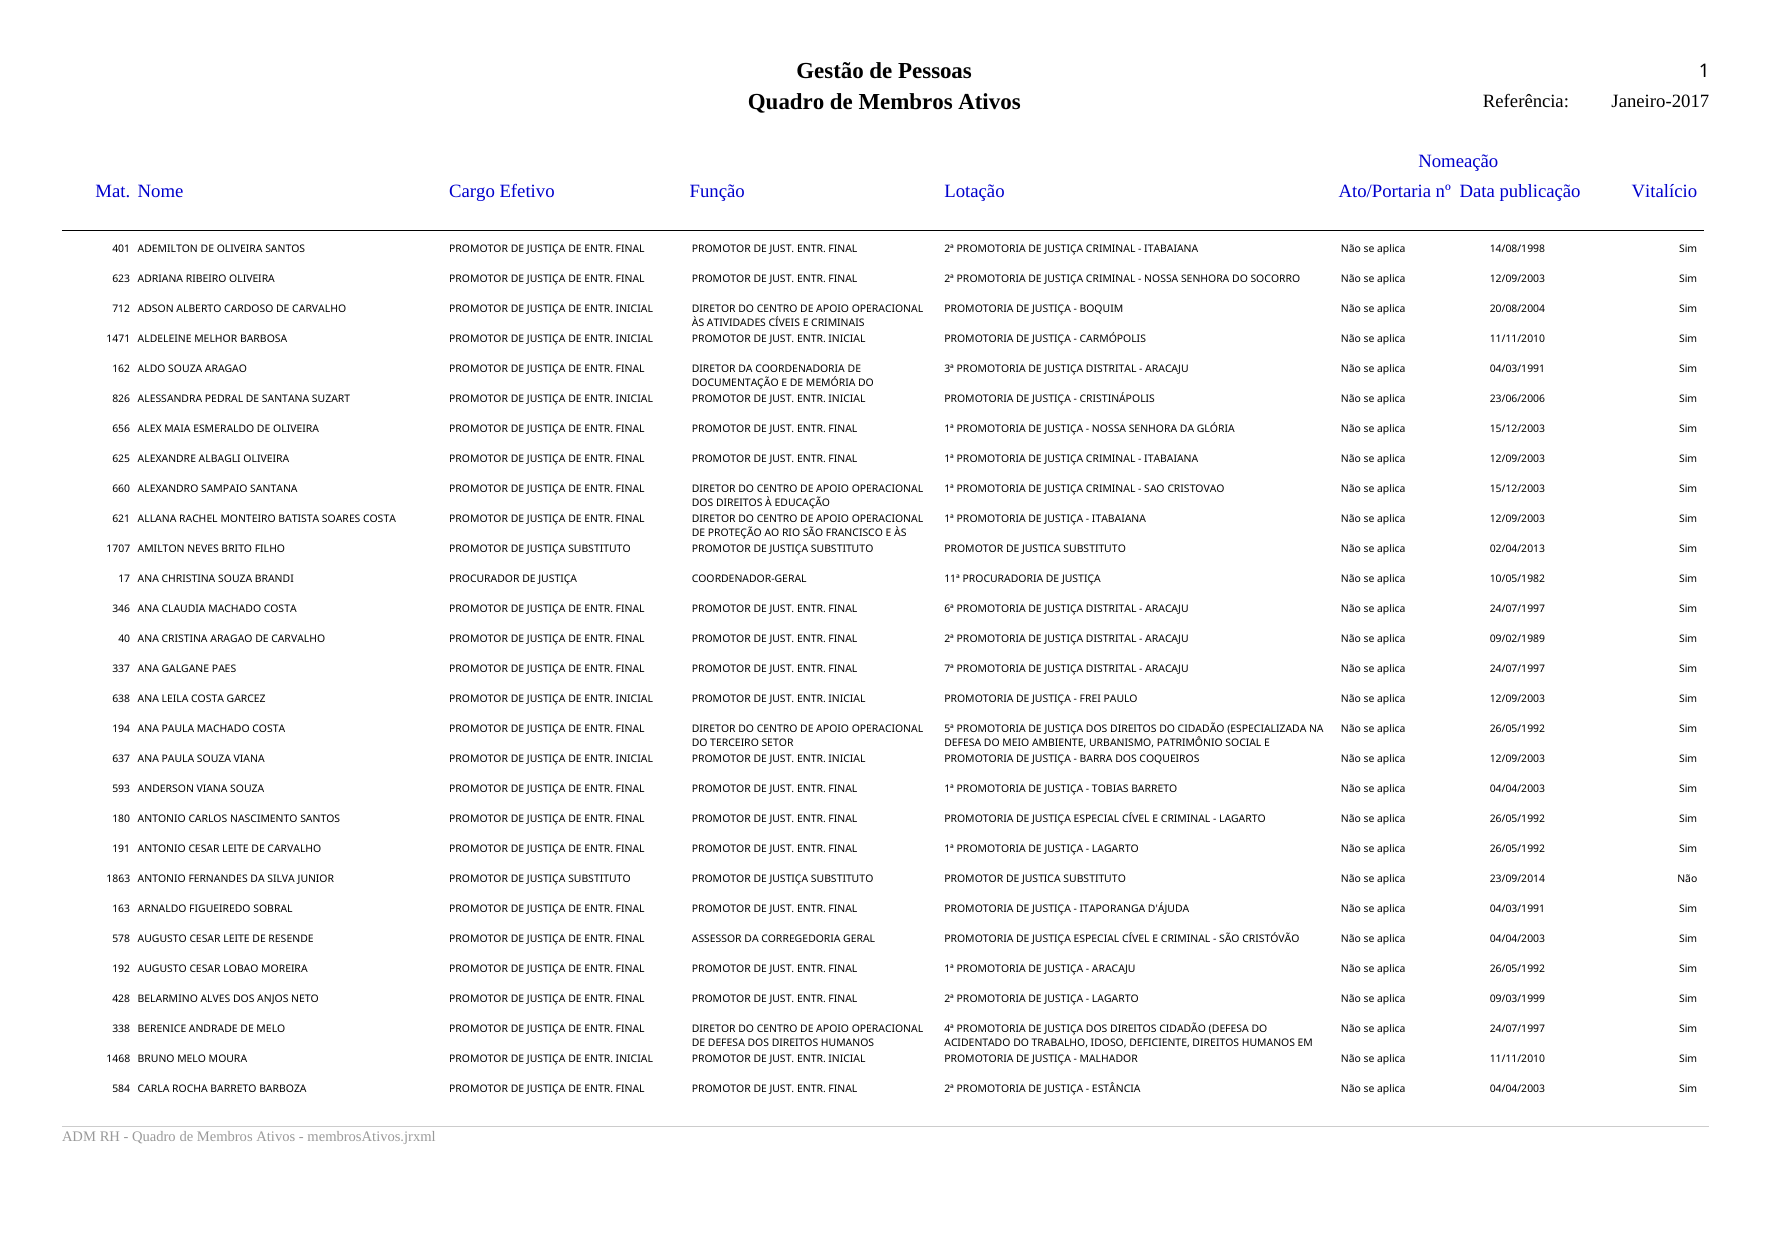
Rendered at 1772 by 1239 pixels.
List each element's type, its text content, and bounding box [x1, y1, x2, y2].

table_cell 04/04/2003 [1454, 1081, 1580, 1110]
table_cell PROMOTOR DE JUST. ENTR. FINAL [692, 421, 938, 450]
table_cell PROMOTOR DE JUST. ENTR. INICIAL [692, 391, 938, 420]
table_cell [1697, 1081, 1771, 1110]
table_cell [443, 931, 449, 960]
table_cell [130, 991, 137, 1020]
table_cell [130, 331, 137, 360]
table_cell [130, 961, 137, 990]
table_cell [0, 541, 68, 570]
table_cell Não se aplica [1341, 451, 1454, 480]
table_cell [130, 481, 137, 510]
table_cell [1336, 541, 1341, 570]
table_cell [1697, 241, 1771, 270]
table_cell [1697, 811, 1771, 840]
table_cell AMILTON NEVES BRITO FILHO [138, 541, 443, 570]
table_cell [443, 361, 449, 390]
table_cell [1697, 901, 1771, 930]
table_cell 401 [68, 241, 130, 270]
table_cell Não [1585, 871, 1697, 900]
table_cell 4ª PROMOTORIA DE JUSTIÇA DOS DIREITOS CIDADÃO (DEFESA DO ACIDENTADO DO TRABALHO, IDOSO, DEFICIENTE, DIREITOS HUMANOS EM [944, 1021, 1336, 1050]
table_cell 24/07/1997 [1454, 601, 1580, 630]
table_cell [130, 241, 137, 270]
table_cell 621 [68, 511, 130, 540]
table_cell [683, 421, 692, 450]
table_cell [683, 721, 692, 750]
table_cell 40 [68, 631, 130, 660]
table_cell Não se aplica [1341, 781, 1454, 810]
table_cell PROMOTOR DE JUSTIÇA SUBSTITUTO [692, 871, 938, 900]
table_cell [1580, 1051, 1585, 1080]
table_cell Não se aplica [1341, 241, 1454, 270]
table_cell [1336, 931, 1341, 960]
table_cell [1697, 511, 1771, 540]
table_cell [938, 451, 944, 480]
table_cell Não se aplica [1341, 391, 1454, 420]
table_cell ALDELEINE MELHOR BARBOSA [138, 331, 443, 360]
table_cell Sim [1585, 721, 1697, 750]
table_cell PROMOTOR DE JUSTIÇA DE ENTR. FINAL [449, 1021, 683, 1050]
table_cell [1697, 601, 1771, 630]
table_cell Não se aplica [1341, 841, 1454, 870]
table_cell PROMOTORIA DE JUSTIÇA - ITAPORANGA D'ÁJUDA [944, 901, 1336, 930]
table_cell [1709, 90, 1771, 118]
table_cell 1707 [68, 541, 130, 570]
table_cell [130, 361, 137, 390]
table_cell [0, 601, 68, 630]
table_cell [938, 421, 944, 450]
table_cell [0, 571, 68, 600]
table_cell [130, 1051, 137, 1080]
table_cell [1580, 541, 1585, 570]
table_cell [1580, 511, 1585, 540]
table_cell [130, 1081, 137, 1110]
table_cell PROMOTOR DE JUST. ENTR. FINAL [692, 451, 938, 480]
table_cell [683, 511, 692, 540]
table_cell PROMOTOR DE JUSTIÇA SUBSTITUTO [449, 871, 683, 900]
table_cell [683, 451, 692, 480]
table_cell 17 [68, 571, 130, 600]
table_cell [1580, 601, 1585, 630]
table_cell [683, 571, 692, 600]
table_cell [443, 511, 449, 540]
table_cell Sim [1585, 751, 1697, 780]
table_cell [1697, 991, 1771, 1020]
table_cell Não se aplica [1341, 1021, 1454, 1050]
table_cell [203, 180, 449, 229]
table_cell [1697, 571, 1771, 600]
table_cell [0, 1021, 68, 1050]
table_cell [443, 661, 449, 690]
table_cell [0, 331, 68, 360]
table_cell [443, 391, 449, 420]
table_cell 1ª PROMOTORIA DE JUSTIÇA - TOBIAS BARRETO [944, 781, 1336, 810]
table_cell [0, 180, 68, 229]
table_cell [1580, 631, 1585, 660]
table_cell [1336, 331, 1341, 360]
table_cell [0, 241, 68, 270]
table_cell PROMOTOR DE JUST. ENTR. FINAL [692, 781, 938, 810]
table_cell [1697, 180, 1771, 229]
table_cell Nome [138, 180, 202, 229]
table_cell [1697, 391, 1771, 420]
table_cell Não se aplica [1341, 691, 1454, 720]
table_cell 1ª PROMOTORIA DE JUSTIÇA - ITABAIANA [944, 511, 1336, 540]
table_cell 15/12/2003 [1454, 481, 1580, 510]
table_cell PROMOTORIA DE JUSTIÇA - CARMÓPOLIS [944, 331, 1336, 360]
table_cell ANA PAULA SOUZA VIANA [138, 751, 443, 780]
table_cell 1ª PROMOTORIA DE JUSTIÇA - LAGARTO [944, 841, 1336, 870]
table_cell [1697, 661, 1771, 690]
table_cell Não se aplica [1341, 571, 1454, 600]
table_cell PROMOTOR DE JUSTIÇA DE ENTR. FINAL [449, 841, 683, 870]
table_cell ANA PAULA MACHADO COSTA [138, 721, 443, 750]
table_cell [0, 421, 68, 450]
table_cell [938, 361, 944, 390]
table_cell [767, 180, 944, 229]
table_cell 12/09/2003 [1454, 511, 1580, 540]
table_cell [1580, 931, 1585, 960]
table_cell Não se aplica [1341, 511, 1454, 540]
table_cell Lotação [944, 180, 1042, 229]
table_cell [938, 871, 944, 900]
table_cell [938, 811, 944, 840]
table_cell [443, 571, 449, 600]
table_cell PROMOTOR DE JUST. ENTR. INICIAL [692, 331, 938, 360]
table_cell [938, 931, 944, 960]
table_cell 26/05/1992 [1454, 811, 1580, 840]
table_cell PROMOTOR DE JUSTIÇA DE ENTR. FINAL [449, 361, 683, 390]
table_cell Não se aplica [1341, 601, 1454, 630]
table_cell 623 [68, 271, 130, 300]
table_cell [1697, 1051, 1771, 1080]
table_cell PROMOTOR DE JUSTIÇA DE ENTR. INICIAL [449, 1051, 683, 1080]
table_cell 6ª PROMOTORIA DE JUSTIÇA DISTRITAL - ARACAJU [944, 601, 1336, 630]
table_cell Sim [1585, 901, 1697, 930]
table_cell 04/04/2003 [1454, 781, 1580, 810]
table_cell [683, 241, 692, 270]
table_cell [130, 601, 137, 630]
table_cell 346 [68, 601, 130, 630]
table_cell [0, 1081, 68, 1110]
table_cell [0, 961, 68, 990]
table_cell 1468 [68, 1051, 130, 1080]
table_cell 04/04/2003 [1454, 931, 1580, 960]
table_cell ANA CHRISTINA SOUZA BRANDI [138, 571, 443, 600]
table_cell 09/02/1989 [1454, 631, 1580, 660]
table_cell 660 [68, 481, 130, 510]
table_cell Sim [1585, 631, 1697, 660]
table_cell [130, 721, 137, 750]
table_cell [443, 781, 449, 810]
table_cell [130, 271, 137, 300]
table_cell [0, 481, 68, 510]
table_cell PROMOTOR DE JUSTIÇA DE ENTR. INICIAL [449, 391, 683, 420]
table_header [0, 0, 1771, 57]
table_cell [938, 241, 944, 270]
table_cell [130, 391, 137, 420]
table_cell Não se aplica [1341, 931, 1454, 960]
table_cell [683, 931, 692, 960]
table_cell PROMOTORIA DE JUSTIÇA - CRISTINÁPOLIS [944, 391, 1336, 420]
table_cell [1580, 901, 1585, 930]
table_cell ANA GALGANE PAES [138, 661, 443, 690]
table_cell PROMOTOR DE JUSTIÇA DE ENTR. FINAL [449, 241, 683, 270]
table_cell 1ª PROMOTORIA DE JUSTIÇA CRIMINAL - ITABAIANA [944, 451, 1336, 480]
table_cell [130, 1021, 137, 1050]
table_cell 2ª PROMOTORIA DE JUSTIÇA CRIMINAL - ITABAIANA [944, 241, 1336, 270]
table_cell ANA CLAUDIA MACHADO COSTA [138, 601, 443, 630]
table_cell PROMOTOR DE JUST. ENTR. FINAL [692, 271, 938, 300]
table_cell [443, 541, 449, 570]
table_cell PROMOTORIA DE JUSTIÇA - BOQUIM [944, 301, 1336, 330]
table_cell [1336, 1081, 1341, 1110]
table_cell 10/05/1982 [1454, 571, 1580, 600]
table_cell PROMOTOR DE JUSTIÇA DE ENTR. FINAL [449, 451, 683, 480]
table_cell [130, 781, 137, 810]
table_cell [1336, 271, 1341, 300]
table_cell Sim [1585, 931, 1697, 960]
table_cell PROMOTORIA DE JUSTIÇA ESPECIAL CÍVEL E CRIMINAL - SÃO CRISTÓVÃO [944, 931, 1336, 960]
table_cell [130, 901, 137, 930]
table_cell [1466, 57, 1555, 84]
table_cell 191 [68, 841, 130, 870]
table_cell [938, 841, 944, 870]
table_cell 712 [68, 301, 130, 330]
table_cell 04/03/1991 [1454, 901, 1580, 930]
table_cell AUGUSTO CESAR LOBAO MOREIRA [138, 961, 443, 990]
table_cell PROMOTOR DE JUSTICA SUBSTITUTO [944, 871, 1336, 900]
table_cell PROMOTOR DE JUSTIÇA DE ENTR. FINAL [449, 1081, 683, 1110]
table_cell [938, 541, 944, 570]
table_cell [1697, 751, 1771, 780]
table_cell ALEXANDRE ALBAGLI OLIVEIRA [138, 451, 443, 480]
table_cell PROMOTOR DE JUSTIÇA DE ENTR. FINAL [449, 511, 683, 540]
table_cell [0, 751, 68, 780]
table_cell [1583, 180, 1618, 229]
table_cell [130, 871, 137, 900]
table_cell [1580, 1081, 1585, 1110]
table_cell Mat. [68, 180, 130, 229]
table_cell 23/06/2006 [1454, 391, 1580, 420]
table_cell 09/03/1999 [1454, 991, 1580, 1020]
table_cell [1336, 991, 1341, 1020]
table_cell [1697, 961, 1771, 990]
table_cell Não se aplica [1341, 721, 1454, 750]
table_cell [1336, 601, 1341, 630]
table_cell [1697, 361, 1771, 390]
table_cell [443, 331, 449, 360]
table_cell [130, 571, 137, 600]
table_cell [443, 301, 449, 330]
table_cell [443, 871, 449, 900]
table_cell [938, 781, 944, 810]
table_cell [938, 631, 944, 660]
table_cell [0, 1126, 62, 1150]
table_cell Sim [1585, 781, 1697, 810]
table_cell [1336, 721, 1341, 750]
table_cell [0, 1110, 1771, 1126]
table_cell [1336, 631, 1341, 660]
table_cell PROMOTOR DE JUSTIÇA DE ENTR. FINAL [449, 961, 683, 990]
table_cell [0, 1051, 68, 1080]
table_cell [130, 751, 137, 780]
table_cell [1336, 751, 1341, 780]
table_cell [1336, 811, 1341, 840]
table_cell Sim [1585, 511, 1697, 540]
table_cell [1697, 271, 1771, 300]
table_cell [1466, 90, 1483, 118]
table_cell [0, 391, 68, 420]
table_cell [1697, 871, 1771, 900]
table_cell [0, 991, 68, 1020]
table_cell [0, 511, 68, 540]
table_cell Não se aplica [1341, 901, 1454, 930]
table_cell 20/08/2004 [1454, 301, 1580, 330]
table_cell [683, 331, 692, 360]
table_cell PROMOTOR DE JUSTIÇA DE ENTR. FINAL [449, 631, 683, 660]
table_cell 3ª PROMOTORIA DE JUSTIÇA DISTRITAL - ARACAJU [944, 361, 1336, 390]
table_cell PROMOTOR DE JUST. ENTR. FINAL [692, 991, 938, 1020]
table_cell [1336, 421, 1341, 450]
table_cell Gestão de Pessoas [302, 57, 1466, 85]
table_cell [938, 721, 944, 750]
table_cell Sim [1585, 421, 1697, 450]
table_cell [130, 451, 137, 480]
table_cell [683, 661, 692, 690]
table_cell [938, 691, 944, 720]
table_cell PROMOTOR DE JUST. ENTR. INICIAL [692, 1051, 938, 1080]
table_cell [130, 541, 137, 570]
table_cell Não se aplica [1341, 541, 1454, 570]
table_cell PROMOTORIA DE JUSTIÇA - FREI PAULO [944, 691, 1336, 720]
table_cell 14/08/1998 [1454, 241, 1580, 270]
table_cell [1336, 691, 1341, 720]
table_cell [938, 511, 944, 540]
table_cell Sim [1585, 301, 1697, 330]
table_cell [683, 271, 692, 300]
table_cell ALEX MAIA ESMERALDO DE OLIVEIRA [138, 421, 443, 450]
table_cell 11ª PROCURADORIA DE JUSTIÇA [944, 571, 1336, 600]
table_cell [130, 691, 137, 720]
table_cell [683, 481, 692, 510]
table_cell [1336, 241, 1341, 270]
table_cell Sim [1585, 451, 1697, 480]
table_cell 26/05/1992 [1454, 961, 1580, 990]
table_cell Não se aplica [1341, 991, 1454, 1020]
table_cell [683, 841, 692, 870]
table_cell [1578, 150, 1771, 180]
table_cell 192 [68, 961, 130, 990]
table_cell ALEXANDRO SAMPAIO SANTANA [138, 481, 443, 510]
table_cell PROMOTOR DE JUSTIÇA DE ENTR. FINAL [449, 901, 683, 930]
table_cell PROCURADOR DE JUSTIÇA [449, 571, 683, 600]
table_cell [1580, 871, 1585, 900]
table_cell [683, 1021, 692, 1050]
table_cell [130, 301, 137, 330]
table_cell [443, 811, 449, 840]
table_cell 638 [68, 691, 130, 720]
table_cell PROMOTORIA DE JUSTIÇA ESPECIAL CÍVEL E CRIMINAL - LAGARTO [944, 811, 1336, 840]
table_cell ADSON ALBERTO CARDOSO DE CARVALHO [138, 301, 443, 330]
table_cell [1697, 721, 1771, 750]
table_cell [0, 811, 68, 840]
table_cell [1580, 811, 1585, 840]
table_cell [130, 931, 137, 960]
table_cell Sim [1585, 841, 1697, 870]
table_cell [683, 871, 692, 900]
table_cell [443, 721, 449, 750]
table_cell [1336, 301, 1341, 330]
table_cell [1580, 301, 1585, 330]
table_cell Sim [1585, 991, 1697, 1020]
table_cell [1580, 721, 1585, 750]
table_cell Sim [1585, 811, 1697, 840]
table_cell Sim [1585, 691, 1697, 720]
table_cell Não se aplica [1341, 871, 1454, 900]
table_cell Sim [1585, 271, 1697, 300]
table_cell [938, 1081, 944, 1110]
table_cell PROMOTOR DE JUSTIÇA DE ENTR. INICIAL [449, 301, 683, 330]
table_cell ANTONIO FERNANDES DA SILVA JUNIOR [138, 871, 443, 900]
table_cell [1697, 451, 1771, 480]
table_cell [938, 1021, 944, 1050]
table_cell 2ª PROMOTORIA DE JUSTIÇA - LAGARTO [944, 991, 1336, 1020]
table_cell [0, 841, 68, 870]
table_cell ASSESSOR DA CORREGEDORIA GERAL [692, 931, 938, 960]
table_cell [443, 961, 449, 990]
table_cell [0, 271, 68, 300]
table_cell [443, 841, 449, 870]
table_cell 23/09/2014 [1454, 871, 1580, 900]
table_cell [1580, 391, 1585, 420]
table_cell Não se aplica [1341, 1081, 1454, 1110]
table_cell [1580, 1021, 1585, 1050]
table_cell Não se aplica [1341, 331, 1454, 360]
table_cell [0, 57, 302, 84]
table_cell 7ª PROMOTORIA DE JUSTIÇA DISTRITAL - ARACAJU [944, 661, 1336, 690]
table_cell [0, 451, 68, 480]
table_cell [1580, 481, 1585, 510]
table_cell [683, 601, 692, 630]
table_cell 637 [68, 751, 130, 780]
table_cell [683, 541, 692, 570]
table_cell [130, 661, 137, 690]
table_cell [443, 271, 449, 300]
table_cell [1336, 451, 1341, 480]
table_cell [1580, 841, 1585, 870]
table_cell PROMOTOR DE JUST. ENTR. FINAL [692, 1081, 938, 1110]
table_cell [1697, 1021, 1771, 1050]
table_cell ANA CRISTINA ARAGAO DE CARVALHO [138, 631, 443, 660]
table_cell [938, 901, 944, 930]
table_cell [0, 781, 68, 810]
table_cell [1580, 331, 1585, 360]
table_cell 12/09/2003 [1454, 271, 1580, 300]
table_cell Sim [1585, 1021, 1697, 1050]
table_cell [938, 331, 944, 360]
table_cell 1ª PROMOTORIA DE JUSTIÇA - NOSSA SENHORA DA GLÓRIA [944, 421, 1336, 450]
table_cell 02/04/2013 [1454, 541, 1580, 570]
table_cell [443, 1081, 449, 1110]
table_cell PROMOTOR DE JUSTIÇA DE ENTR. FINAL [449, 781, 683, 810]
table_cell Não se aplica [1341, 1051, 1454, 1080]
table_cell 826 [68, 391, 130, 420]
table_cell PROMOTOR DE JUSTIÇA DE ENTR. FINAL [449, 601, 683, 630]
table_cell Sim [1585, 541, 1697, 570]
table_cell ANA LEILA COSTA GARCEZ [138, 691, 443, 720]
table_cell [1697, 631, 1771, 660]
table_cell PROMOTOR DE JUST. ENTR. FINAL [692, 811, 938, 840]
table_cell BERENICE ANDRADE DE MELO [138, 1021, 443, 1050]
table_cell 428 [68, 991, 130, 1020]
table_cell [683, 361, 692, 390]
table_cell ANDERSON VIANA SOUZA [138, 781, 443, 810]
table_cell [1697, 781, 1771, 810]
table_cell [938, 391, 944, 420]
table_cell ADM RH - Quadro de Membros Ativos - membrosAtivos.jrxml [62, 1127, 1709, 1150]
table_cell 1471 [68, 331, 130, 360]
table_cell 338 [68, 1021, 130, 1050]
table_cell [130, 180, 137, 229]
table_cell [1697, 841, 1771, 870]
table_cell [130, 811, 137, 840]
table_cell [1336, 481, 1341, 510]
table_cell [443, 991, 449, 1020]
table_cell Sim [1585, 391, 1697, 420]
table_cell Não se aplica [1341, 811, 1454, 840]
table_cell 24/07/1997 [1454, 1021, 1580, 1050]
table_cell [1336, 571, 1341, 600]
table_cell DIRETOR DO CENTRO DE APOIO OPERACIONAL DE PROTEÇÃO AO RIO SÃO FRANCISCO E ÀS [692, 511, 938, 540]
table_cell 11/11/2010 [1454, 331, 1580, 360]
table_cell [938, 961, 944, 990]
table_cell [1697, 331, 1771, 360]
table_cell [443, 1051, 449, 1080]
table_cell PROMOTOR DE JUST. ENTR. INICIAL [692, 751, 938, 780]
table_cell 1 [1555, 57, 1709, 84]
table_cell [683, 751, 692, 780]
table_cell [1697, 691, 1771, 720]
table_cell 2ª PROMOTORIA DE JUSTIÇA CRIMINAL - NOSSA SENHORA DO SOCORRO [944, 271, 1336, 300]
table_cell PROMOTOR DE JUSTIÇA DE ENTR. FINAL [449, 661, 683, 690]
table_cell Janeiro-2017 [1583, 90, 1709, 118]
table_cell 2ª PROMOTORIA DE JUSTIÇA DISTRITAL - ARACAJU [944, 631, 1336, 660]
table_cell ADRIANA RIBEIRO OLIVEIRA [138, 271, 443, 300]
table_cell [683, 391, 692, 420]
table_cell Sim [1585, 361, 1697, 390]
table_cell 162 [68, 361, 130, 390]
table_cell 12/09/2003 [1454, 751, 1580, 780]
table_cell BELARMINO ALVES DOS ANJOS NETO [138, 991, 443, 1020]
table_cell [1697, 481, 1771, 510]
table_cell 163 [68, 901, 130, 930]
table_cell 625 [68, 451, 130, 480]
table_cell Não se aplica [1341, 961, 1454, 990]
table_cell DIRETOR DO CENTRO DE APOIO OPERACIONAL ÀS ATIVIDADES CÍVEIS E CRIMINAIS [692, 301, 938, 330]
table_cell 26/05/1992 [1454, 721, 1580, 750]
table_cell [1709, 1126, 1771, 1150]
table_cell [1336, 361, 1341, 390]
table_cell PROMOTOR DE JUST. ENTR. FINAL [692, 241, 938, 270]
table_cell [683, 180, 689, 229]
table_cell Nomeação [1338, 150, 1578, 180]
table_cell [443, 421, 449, 450]
table_cell [938, 991, 944, 1020]
table_cell Não se aplica [1341, 631, 1454, 660]
table_cell PROMOTOR DE JUST. ENTR. FINAL [692, 661, 938, 690]
table_cell [0, 232, 1771, 241]
table_cell [443, 1021, 449, 1050]
table_cell [1580, 751, 1585, 780]
table_cell 194 [68, 721, 130, 750]
table_cell PROMOTORIA DE JUSTIÇA - BARRA DOS COQUEIROS [944, 751, 1336, 780]
table_cell ALDO SOUZA ARAGAO [138, 361, 443, 390]
table_cell DIRETOR DO CENTRO DE APOIO OPERACIONAL DOS DIREITOS À EDUCAÇÃO [692, 481, 938, 510]
table_cell [683, 781, 692, 810]
table_cell [0, 871, 68, 900]
table_cell [0, 361, 68, 390]
table_cell Sim [1585, 571, 1697, 600]
table_cell [443, 691, 449, 720]
table_cell [1697, 931, 1771, 960]
table_cell Não se aplica [1341, 751, 1454, 780]
table_cell [938, 481, 944, 510]
table_cell [0, 931, 68, 960]
table_cell Vitalício [1618, 180, 1697, 229]
table_cell [1336, 961, 1341, 990]
table_cell PROMOTOR DE JUST. ENTR. FINAL [692, 841, 938, 870]
table_cell [1580, 961, 1585, 990]
table_cell PROMOTOR DE JUSTIÇA DE ENTR. FINAL [449, 721, 683, 750]
table_cell Sim [1585, 601, 1697, 630]
table_cell ANTONIO CARLOS NASCIMENTO SANTOS [138, 811, 443, 840]
table_cell DIRETOR DO CENTRO DE APOIO OPERACIONAL DO TERCEIRO SETOR [692, 721, 938, 750]
table_cell [1336, 871, 1341, 900]
table_cell ALLANA RACHEL MONTEIRO BATISTA SOARES COSTA [138, 511, 443, 540]
table_cell PROMOTOR DE JUSTIÇA DE ENTR. FINAL [449, 811, 683, 840]
table_cell [443, 601, 449, 630]
table_cell PROMOTOR DE JUSTIÇA DE ENTR. INICIAL [449, 331, 683, 360]
table_cell [1580, 241, 1585, 270]
table_cell 24/07/1997 [1454, 661, 1580, 690]
table_cell [1580, 421, 1585, 450]
table_cell [0, 721, 68, 750]
table_cell [0, 90, 302, 118]
table_cell [1336, 901, 1341, 930]
table_cell PROMOTOR DE JUSTICA SUBSTITUTO [944, 541, 1336, 570]
table_cell PROMOTOR DE JUSTIÇA DE ENTR. INICIAL [449, 691, 683, 720]
table_cell 180 [68, 811, 130, 840]
table_cell PROMOTOR DE JUSTIÇA DE ENTR. INICIAL [449, 751, 683, 780]
table_cell 2ª PROMOTORIA DE JUSTIÇA - ESTÂNCIA [944, 1081, 1336, 1110]
table_cell CARLA ROCHA BARRETO BARBOZA [138, 1081, 443, 1110]
table_cell PROMOTOR DE JUSTIÇA DE ENTR. FINAL [449, 271, 683, 300]
table_cell Sim [1585, 661, 1697, 690]
table_cell Sim [1585, 241, 1697, 270]
table_cell [1336, 781, 1341, 810]
table_cell [130, 841, 137, 870]
table_cell 5ª PROMOTORIA DE JUSTIÇA DOS DIREITOS DO CIDADÃO (ESPECIALIZADA NA DEFESA DO MEIO AMBIENTE, URBANISMO, PATRIMÔNIO SOCIAL E [944, 721, 1336, 750]
table_cell [130, 421, 137, 450]
table_cell BRUNO MELO MOURA [138, 1051, 443, 1080]
table_cell 1ª PROMOTORIA DE JUSTIÇA - ARACAJU [944, 961, 1336, 990]
table_cell Sim [1585, 1051, 1697, 1080]
table_cell Sim [1585, 481, 1697, 510]
table_cell Não se aplica [1341, 661, 1454, 690]
table_cell ADEMILTON DE OLIVEIRA SANTOS [138, 241, 443, 270]
table_cell [683, 811, 692, 840]
table_cell [0, 631, 68, 660]
table_cell [938, 571, 944, 600]
table_cell [1580, 691, 1585, 720]
table_cell 12/09/2003 [1454, 451, 1580, 480]
table_cell [1697, 541, 1771, 570]
table_cell [683, 1051, 692, 1080]
table_cell [683, 991, 692, 1020]
table_cell [683, 901, 692, 930]
table_cell PROMOTOR DE JUST. ENTR. FINAL [692, 601, 938, 630]
table_cell 11/11/2010 [1454, 1051, 1580, 1080]
table_cell PROMOTOR DE JUSTIÇA SUBSTITUTO [449, 541, 683, 570]
table_cell DIRETOR DA COORDENADORIA DE DOCUMENTAÇÃO E DE MEMÓRIA DO [692, 361, 938, 390]
table_cell Quadro de Membros Ativos [302, 89, 1466, 120]
table_cell 337 [68, 661, 130, 690]
table_cell 15/12/2003 [1454, 421, 1580, 450]
table_cell 12/09/2003 [1454, 691, 1580, 720]
table_cell PROMOTOR DE JUSTIÇA SUBSTITUTO [692, 541, 938, 570]
table_cell Função [689, 180, 767, 229]
table_cell 584 [68, 1081, 130, 1110]
table_cell [1043, 180, 1338, 229]
table_cell 578 [68, 931, 130, 960]
table_cell Ato/Portaria nº [1338, 180, 1457, 229]
table_cell 1ª PROMOTORIA DE JUSTIÇA CRIMINAL - SAO CRISTOVAO [944, 481, 1336, 510]
table_cell [1580, 571, 1585, 600]
table_cell [1336, 841, 1341, 870]
table_cell [938, 601, 944, 630]
table_cell [683, 691, 692, 720]
table_cell Não se aplica [1341, 301, 1454, 330]
table_cell [683, 631, 692, 660]
table_cell PROMOTOR DE JUSTIÇA DE ENTR. FINAL [449, 991, 683, 1020]
table_cell [938, 1051, 944, 1080]
table_cell [1336, 1051, 1341, 1080]
table_cell [1697, 301, 1771, 330]
table_cell Não se aplica [1341, 481, 1454, 510]
table_cell [0, 301, 68, 330]
table_cell [1336, 1021, 1341, 1050]
table_cell Sim [1585, 1081, 1697, 1110]
table_cell 656 [68, 421, 130, 450]
table_cell [443, 481, 449, 510]
table_cell [1580, 451, 1585, 480]
table_cell [1336, 511, 1341, 540]
table_cell [938, 301, 944, 330]
table_cell PROMOTOR DE JUSTIÇA DE ENTR. FINAL [449, 931, 683, 960]
table_cell [938, 661, 944, 690]
table_cell ARNALDO FIGUEIREDO SOBRAL [138, 901, 443, 930]
table_cell [443, 631, 449, 660]
table_cell Referência: [1483, 90, 1580, 118]
table_cell [1580, 361, 1585, 390]
table_cell PROMOTOR DE JUST. ENTR. INICIAL [692, 691, 938, 720]
table_cell PROMOTOR DE JUST. ENTR. FINAL [692, 961, 938, 990]
table_cell PROMOTORIA DE JUSTIÇA - MALHADOR [944, 1051, 1336, 1080]
table_cell DIRETOR DO CENTRO DE APOIO OPERACIONAL DE DEFESA DOS DIREITOS HUMANOS [692, 1021, 938, 1050]
table_cell [1697, 421, 1771, 450]
table_cell [0, 691, 68, 720]
table_cell AUGUSTO CESAR LEITE DE RESENDE [138, 931, 443, 960]
table_cell PROMOTOR DE JUSTIÇA DE ENTR. FINAL [449, 481, 683, 510]
table_cell [1580, 661, 1585, 690]
table_cell Data publicação [1457, 180, 1583, 229]
table_cell [683, 301, 692, 330]
table_cell PROMOTOR DE JUSTIÇA DE ENTR. FINAL [449, 421, 683, 450]
table_cell [1709, 57, 1771, 84]
table_cell Sim [1585, 961, 1697, 990]
table_cell [1336, 661, 1341, 690]
table_cell [1336, 391, 1341, 420]
table_cell Cargo Efetivo [449, 180, 683, 229]
table_cell [130, 511, 137, 540]
table_cell [0, 150, 1338, 180]
table_cell ANTONIO CESAR LEITE DE CARVALHO [138, 841, 443, 870]
table_cell Não se aplica [1341, 271, 1454, 300]
table_cell [0, 901, 68, 930]
table_cell [443, 241, 449, 270]
table_cell Sim [1585, 331, 1697, 360]
table_cell [938, 271, 944, 300]
table_cell [443, 451, 449, 480]
table_cell PROMOTOR DE JUST. ENTR. FINAL [692, 901, 938, 930]
table_cell 26/05/1992 [1454, 841, 1580, 870]
table_cell PROMOTOR DE JUST. ENTR. FINAL [692, 631, 938, 660]
table_cell [1580, 991, 1585, 1020]
table_cell Não se aplica [1341, 421, 1454, 450]
table_cell 04/03/1991 [1454, 361, 1580, 390]
table_cell [443, 901, 449, 930]
table_cell [130, 631, 137, 660]
table_cell COORDENADOR-GERAL [692, 571, 938, 600]
table_cell [1580, 271, 1585, 300]
table_cell 593 [68, 781, 130, 810]
table_cell Não se aplica [1341, 361, 1454, 390]
table_cell [0, 661, 68, 690]
table_cell [0, 120, 1771, 150]
table_cell [443, 751, 449, 780]
table_cell 1863 [68, 871, 130, 900]
table_cell [938, 751, 944, 780]
table_cell [683, 961, 692, 990]
table_cell [683, 1081, 692, 1110]
table_cell [1580, 781, 1585, 810]
table_cell ALESSANDRA PEDRAL DE SANTANA SUZART [138, 391, 443, 420]
